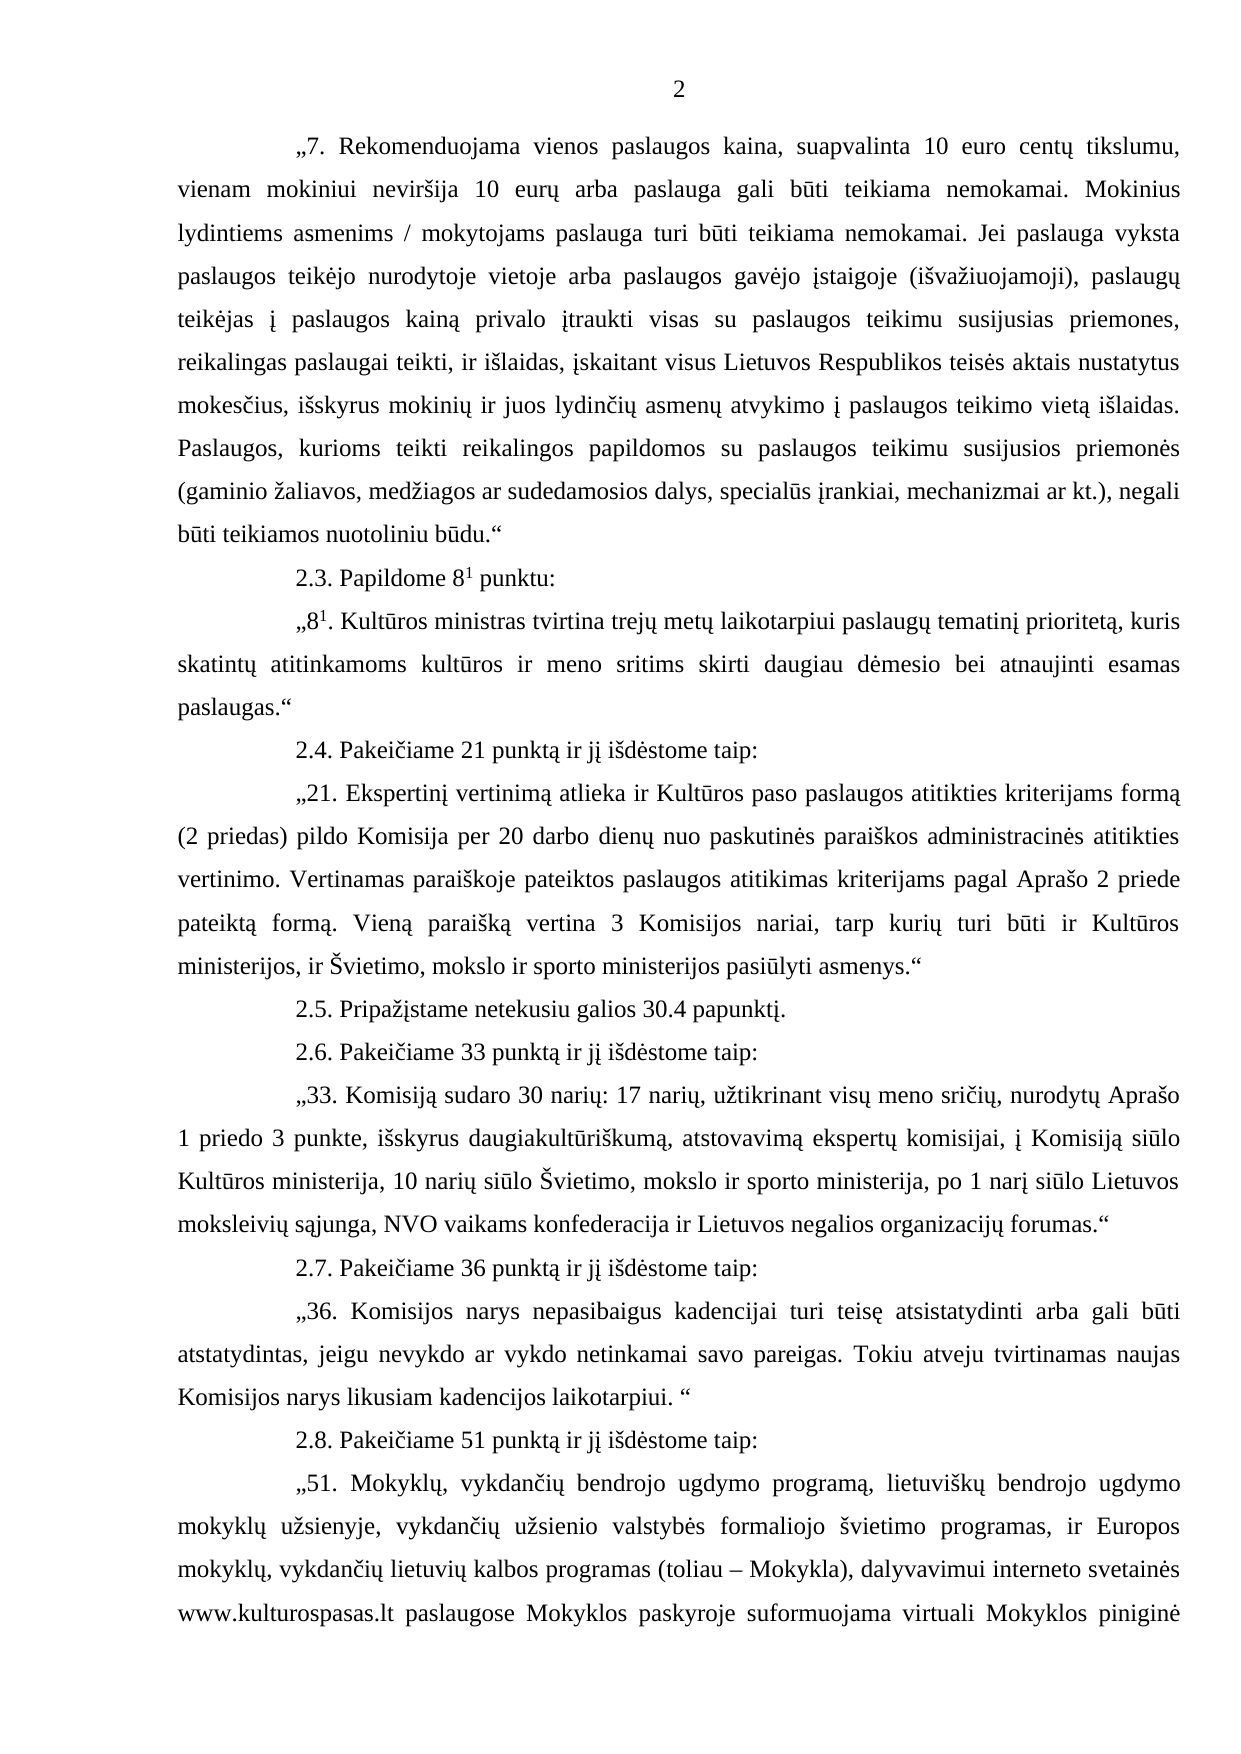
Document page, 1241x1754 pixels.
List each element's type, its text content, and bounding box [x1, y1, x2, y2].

text „81. Kultūros ministras tvirtina trejų metų laikotarpiui paslaugų tematinį prioritetą, kuris skatintų atitinkamoms kultūros ir meno sritims skirti daugiau dėmesio bei atnaujinti esamas paslaugas.“ [177, 606, 1181, 721]
text 2.5. Pripažįstame netekusiu galios 30.4 papunktį. [177, 994, 1181, 1023]
text „33. Komisiją sudaro 30 narių: 17 narių, užtikrinant visų meno sričių, nurodytų Aprašo 1 priedo 3 punkte, išskyrus daugiakultūriškumą, atstovavimą ekspertų komisijai, į Komisiją siūlo Kultūros ministerija, 10 narių siūlo Švietimo, mokslo ir sporto ministerija, po 1 narį siūlo Lietuvos moksleivių sąjunga, NVO vaikams konfederacija ir Lietuvos negalios organizacijų forumas.“ [177, 1080, 1181, 1238]
text „21. Ekspertinį vertinimą atlieka ir Kultūros paso paslaugos atitikties kriterijams formą (2 priedas) pildo Komisija per 20 darbo dienų nuo paskutinės paraiškos administracinės atitikties vertinimo. Vertinamas paraiškoje pateiktos paslaugos atitikimas kriterijams pagal Aprašo 2 priede pateiktą formą. Vieną paraišką vertina 3 Komisijos nariai, tarp kurių turi būti ir Kultūros ministerijos, ir Švietimo, mokslo ir sporto ministerijos pasiūlyti asmenys.“ [177, 778, 1181, 979]
text 2.7. Pakeičiame 36 punktą ir jį išdėstome taip: [177, 1253, 1181, 1281]
text 2.3. Papildome 81 punktu: [177, 563, 1181, 591]
text „7. Rekomenduojama vienos paslaugos kaina, suapvalinta 10 euro centų tikslumu, vienam mokiniui neviršija 10 eurų arba paslauga gali būti teikiama nemokamai. Mokinius lydintiems asmenims / mokytojams paslauga turi būti teikiama nemokamai. Jei paslauga vyksta paslaugos teikėjo nurodytoje vietoje arba paslaugos gavėjo įstaigoje (išvažiuojamoji), paslaugų teikėjas į paslaugos kainą privalo įtraukti visas su paslaugos teikimu susijusias priemones, reikalingas paslaugai teikti, ir išlaidas, įskaitant visus Lietuvos Respublikos teisės aktais nustatytus mokesčius, išskyrus mokinių ir juos lydinčių asmenų atvykimo į paslaugos teikimo vietą išlaidas. Paslaugos, kurioms teikti reikalingos papildomos su paslaugos teikimu susijusios priemonės (gaminio žaliavos, medžiagos ar sudedamosios dalys, specialūs įrankiai, mechanizmai ar kt.), negali būti teikiamos nuotoliniu būdu.“ [177, 131, 1181, 548]
text „36. Komisijos narys nepasibaigus kadencijai turi teisę atsistatydinti arba gali būti atstatydintas, jeigu nevykdo ar vykdo netinkamai savo pareigas. Tokiu atveju tvirtinamas naujas Komisijos narys likusiam kadencijos laikotarpiui. “ [177, 1296, 1181, 1411]
text 2.8. Pakeičiame 51 punktą ir jį išdėstome taip: [177, 1425, 1181, 1454]
text „51. Mokyklų, vykdančių bendrojo ugdymo programą, lietuviškų bendrojo ugdymo mokyklų užsienyje, vykdančių užsienio valstybės formaliojo švietimo programas, ir Europos mokyklų, vykdančių lietuvių kalbos programas (toliau – Mokykla), dalyvavimui interneto svetainės www.kulturospasas.lt paslaugose Mokyklos paskyroje suformuojama virtuali Mokyklos piniginė [177, 1468, 1181, 1626]
text 2.6. Pakeičiame 33 punktą ir jį išdėstome taip: [177, 1037, 1181, 1066]
text 2.4. Pakeičiame 21 punktą ir jį išdėstome taip: [177, 735, 1181, 764]
